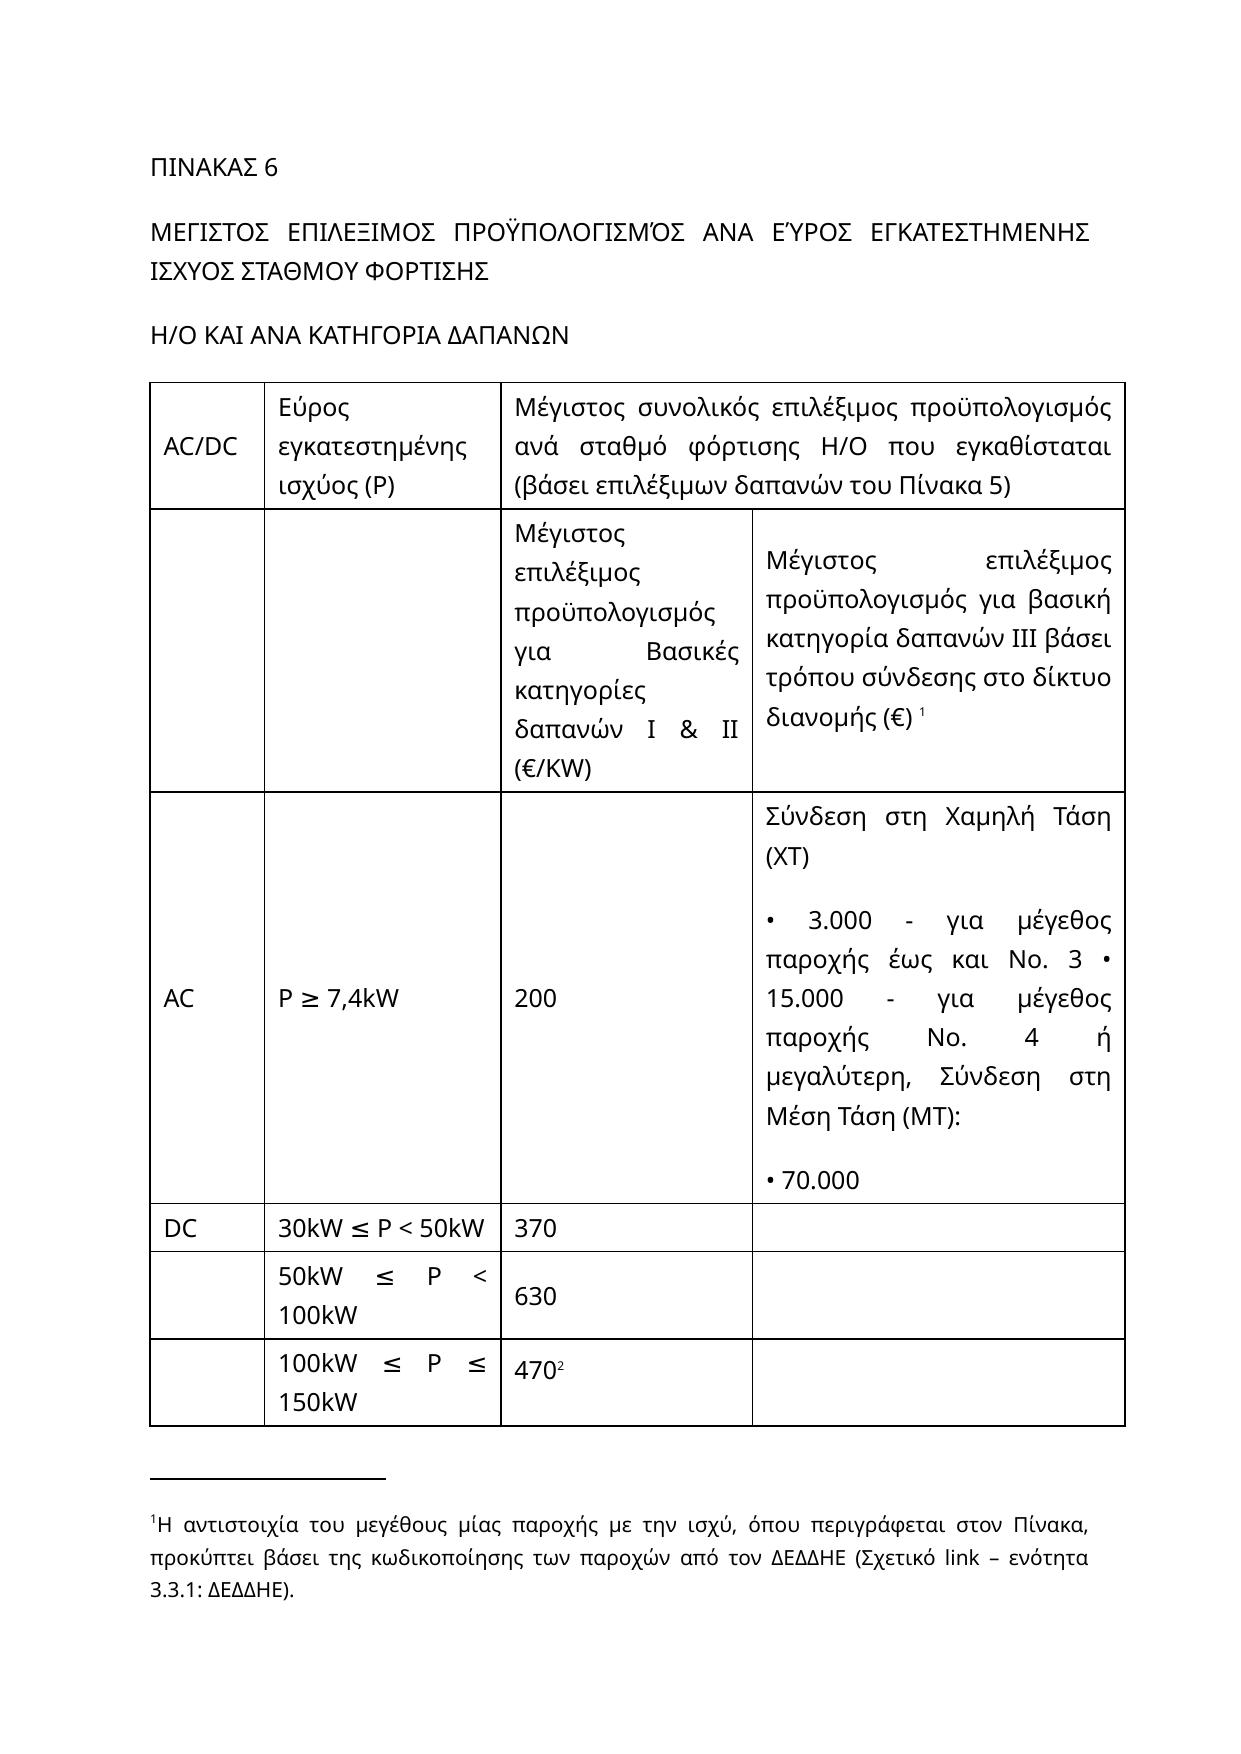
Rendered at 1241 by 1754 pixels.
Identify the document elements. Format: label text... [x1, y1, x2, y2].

table_cell AC [151, 793, 264, 1203]
table_cell [151, 1340, 264, 1425]
text ΠΙΝΑΚΑΣ 6 [150, 150, 1090, 184]
text ΜΕΓΙΣΤΟΣ ΕΠΙΛΕΞΙΜΟΣ ΠΡΟΫΠΟΛΟΓΙΣΜΌΣ ΑΝΑ ΕΎΡΟΣ ΕΓΚΑΤΕΣΤΗΜΕΝΗΣ ΙΣΧΥΟΣ ΣΤΑΘΜΟΥ ΦΟΡΤΙΣΗΣ [150, 214, 1090, 287]
table_header AC/DC [151, 383, 264, 508]
table_header Εύρος εγκατεστημένης ισχύος (P) [265, 383, 500, 508]
table_cell DC [151, 1204, 264, 1251]
table_cell 50kW ≤ P < 100kW [265, 1252, 500, 1338]
table_cell 30kW ≤ P < 50kW [265, 1204, 500, 1251]
table_cell [151, 1252, 264, 1338]
table_cell 370 [502, 1204, 752, 1251]
table_header Μέγιστος συνολικός επιλέξιμος προϋπολογισμός ανά σταθμό φόρτισης Η/Ο που εγκαθίσταται (βάσει επιλέξιμων δαπανών του Πίνακα 5) [502, 383, 1124, 508]
table_cell 100kW ≤ P ≤ 150kW [265, 1340, 500, 1425]
table_cell 200 [502, 793, 752, 1203]
table_cell [753, 1340, 1124, 1425]
table_cell [753, 1252, 1124, 1338]
table_cell [265, 510, 500, 791]
table_cell Σύνδεση στη Χαμηλή Τάση (ΧΤ) • 3.000 - για μέγεθος παροχής έως και Νο. 3 • 15.000 - για μέγεθος παροχής Νο. 4 ή μεγαλύτερη, Σύνδεση στη Μέση Τάση (ΜΤ): • 70.000 [753, 793, 1124, 1203]
table_cell 470 [502, 1340, 752, 1425]
table_cell 630 [502, 1252, 752, 1338]
table_cell [151, 510, 264, 791]
text Η/Ο ΚΑΙ ΑΝΑ ΚΑΤΗΓΟΡΙΑ ΔΑΠΑΝΩΝ [150, 317, 1090, 352]
table_cell Μέγιστος επιλέξιμος προϋπολογισμός για Βασικές κατηγορίες δαπανών Ι & ΙΙ (€/KW) [502, 510, 752, 791]
table_cell [753, 1204, 1124, 1251]
table_cell Μέγιστος επιλέξιμος προϋπολογισμός για βασική κατηγορία δαπανών ΙΙΙ βάσει τρόπου σύνδεσης στο δίκτυο διανομής (€) [753, 510, 1124, 791]
table_cell P ≥ 7,4kW [265, 793, 500, 1203]
